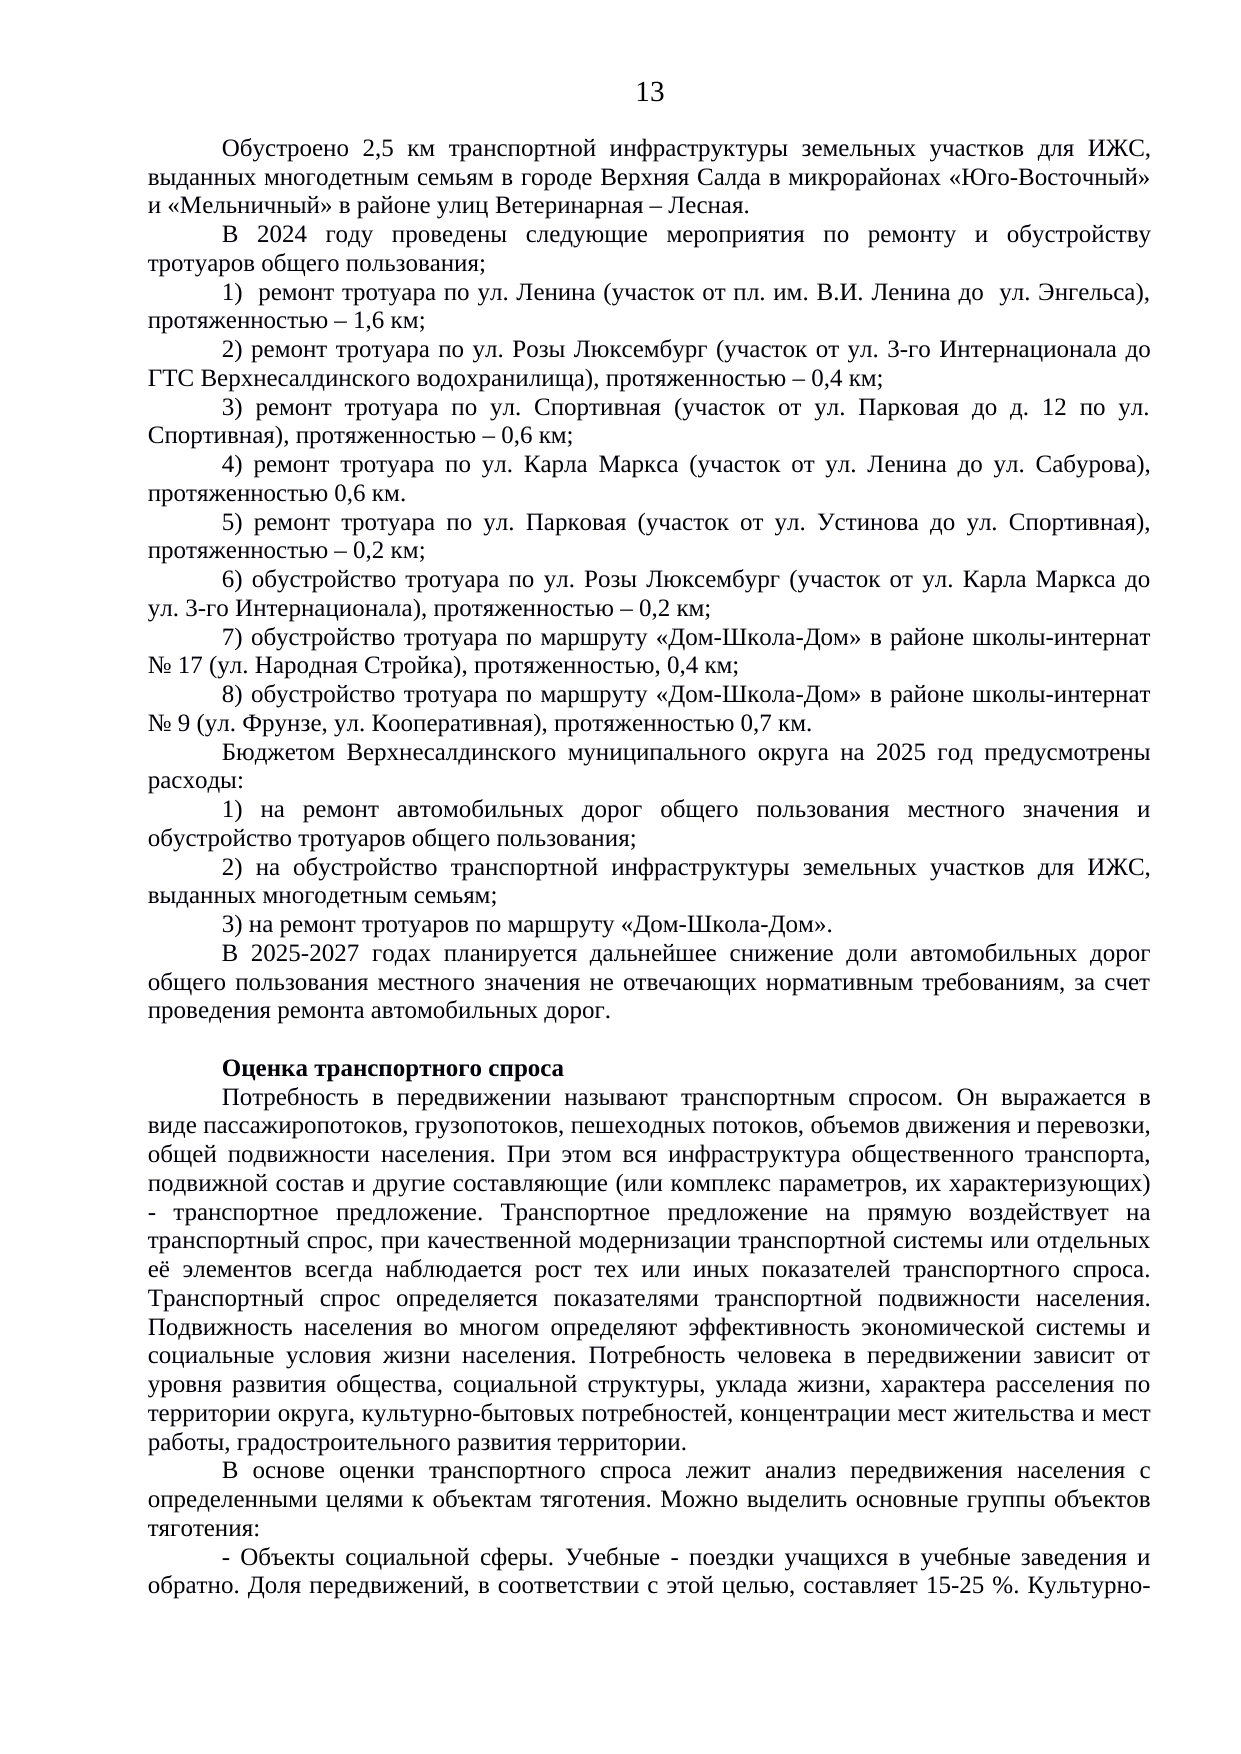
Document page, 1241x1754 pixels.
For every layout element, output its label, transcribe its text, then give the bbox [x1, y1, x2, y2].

text Бюджетом Верхнесалдинского муниципального округа на 2025 год предусмотрены расходы: [148, 737, 1152, 794]
text 2) ремонт тротуара по ул. Розы Люксембург (участок от ул. 3-го Интернационала до ГТС Верхнесалдинского водохранилища), протяженностью – 0,4 км; [148, 334, 1152, 392]
text 2) на обустройство транспортной инфраструктуры земельных участков для ИЖС, выданных многодетным семьям; [148, 852, 1152, 909]
text 5) ремонт тротуара по ул. Парковая (участок от ул. Устинова до ул. Спортивная), протяженностью – 0,2 км; [148, 507, 1152, 564]
text 4) ремонт тротуара по ул. Карла Маркса (участок от ул. Ленина до ул. Сабурова), протяженностью 0,6 км. [148, 449, 1152, 507]
text 3) на ремонт тротуаров по маршруту «Дом-Школа-Дом». [148, 909, 1152, 938]
text Оценка транспортного спроса [148, 1053, 1152, 1082]
text Потребность в передвижении называют транспортным спросом. Он выражается в виде пассажиропотоков, грузопотоков, пешеходных потоков, объемов движения и перевозки, общей подвижности населения. При этом вся инфраструктура общественного транспорта, подвижной состав и другие составляющие (или комплекс параметров, их характеризующих) - транспортное предложение. Транспортное предложение на прямую воздействует на транспортный спрос, при качественной модернизации транспортной системы или отдельных её элементов всегда наблюдается рост тех или иных показателей транспортного спроса. Транспортный спрос определяется показателями транспортной подвижности населения. Подвижность населения во многом определяют эффективность экономической системы и социальные условия жизни населения. Потребность человека в передвижении зависит от уровня развития общества, социальной структуры, уклада жизни, характера расселения по территории округа, культурно-бытовых потребностей, концентрации мест жительства и мест работы, градостроительного развития территории. [148, 1082, 1152, 1455]
text В 2025-2027 годах планируется дальнейшее снижение доли автомобильных дорог общего пользования местного значения не отвечающих нормативным требованиям, за счет проведения ремонта автомобильных дорог. [148, 938, 1152, 1024]
text 8) обустройство тротуара по маршруту «Дом-Школа-Дом» в районе школы-интернат № 9 (ул. Фрунзе, ул. Кооперативная), протяженностью 0,7 км. [148, 679, 1152, 737]
text 1) на ремонт автомобильных дорог общего пользования местного значения и обустройство тротуаров общего пользования; [148, 794, 1152, 852]
text - Объекты социальной сферы. Учебные - поездки учащихся в учебные заведения и обратно. Доля передвижений, в соответствии с этой целью, составляет 15-25 %. Культурно- [148, 1542, 1152, 1599]
text Обустроено 2,5 км транспортной инфраструктуры земельных участков для ИЖС, выданных многодетным семьям в городе Верхняя Салда в микрорайонах «Юго-Восточный» и «Мельничный» в районе улиц Ветеринарная – Лесная. [148, 133, 1152, 219]
text 1) ремонт тротуара по ул. Ленина (участок от пл. им. В.И. Ленина до ул. Энгельса), протяженностью – 1,6 км; [148, 277, 1152, 334]
text В 2024 году проведены следующие мероприятия по ремонту и обустройству тротуаров общего пользования; [148, 219, 1152, 277]
text 7) обустройство тротуара по маршруту «Дом-Школа-Дом» в районе школы-интернат № 17 (ул. Народная Стройка), протяженностью, 0,4 км; [148, 622, 1152, 679]
text 3) ремонт тротуара по ул. Спортивная (участок от ул. Парковая до д. 12 по ул. Спортивная), протяженностью – 0,6 км; [148, 392, 1152, 449]
text 6) обустройство тротуара по ул. Розы Люксембург (участок от ул. Карла Маркса до ул. 3-го Интернационала), протяженностью – 0,2 км; [148, 564, 1152, 622]
text В основе оценки транспортного спроса лежит анализ передвижения населения с определенными целями к объектам тяготения. Можно выделить основные группы объектов тяготения: [148, 1455, 1152, 1542]
